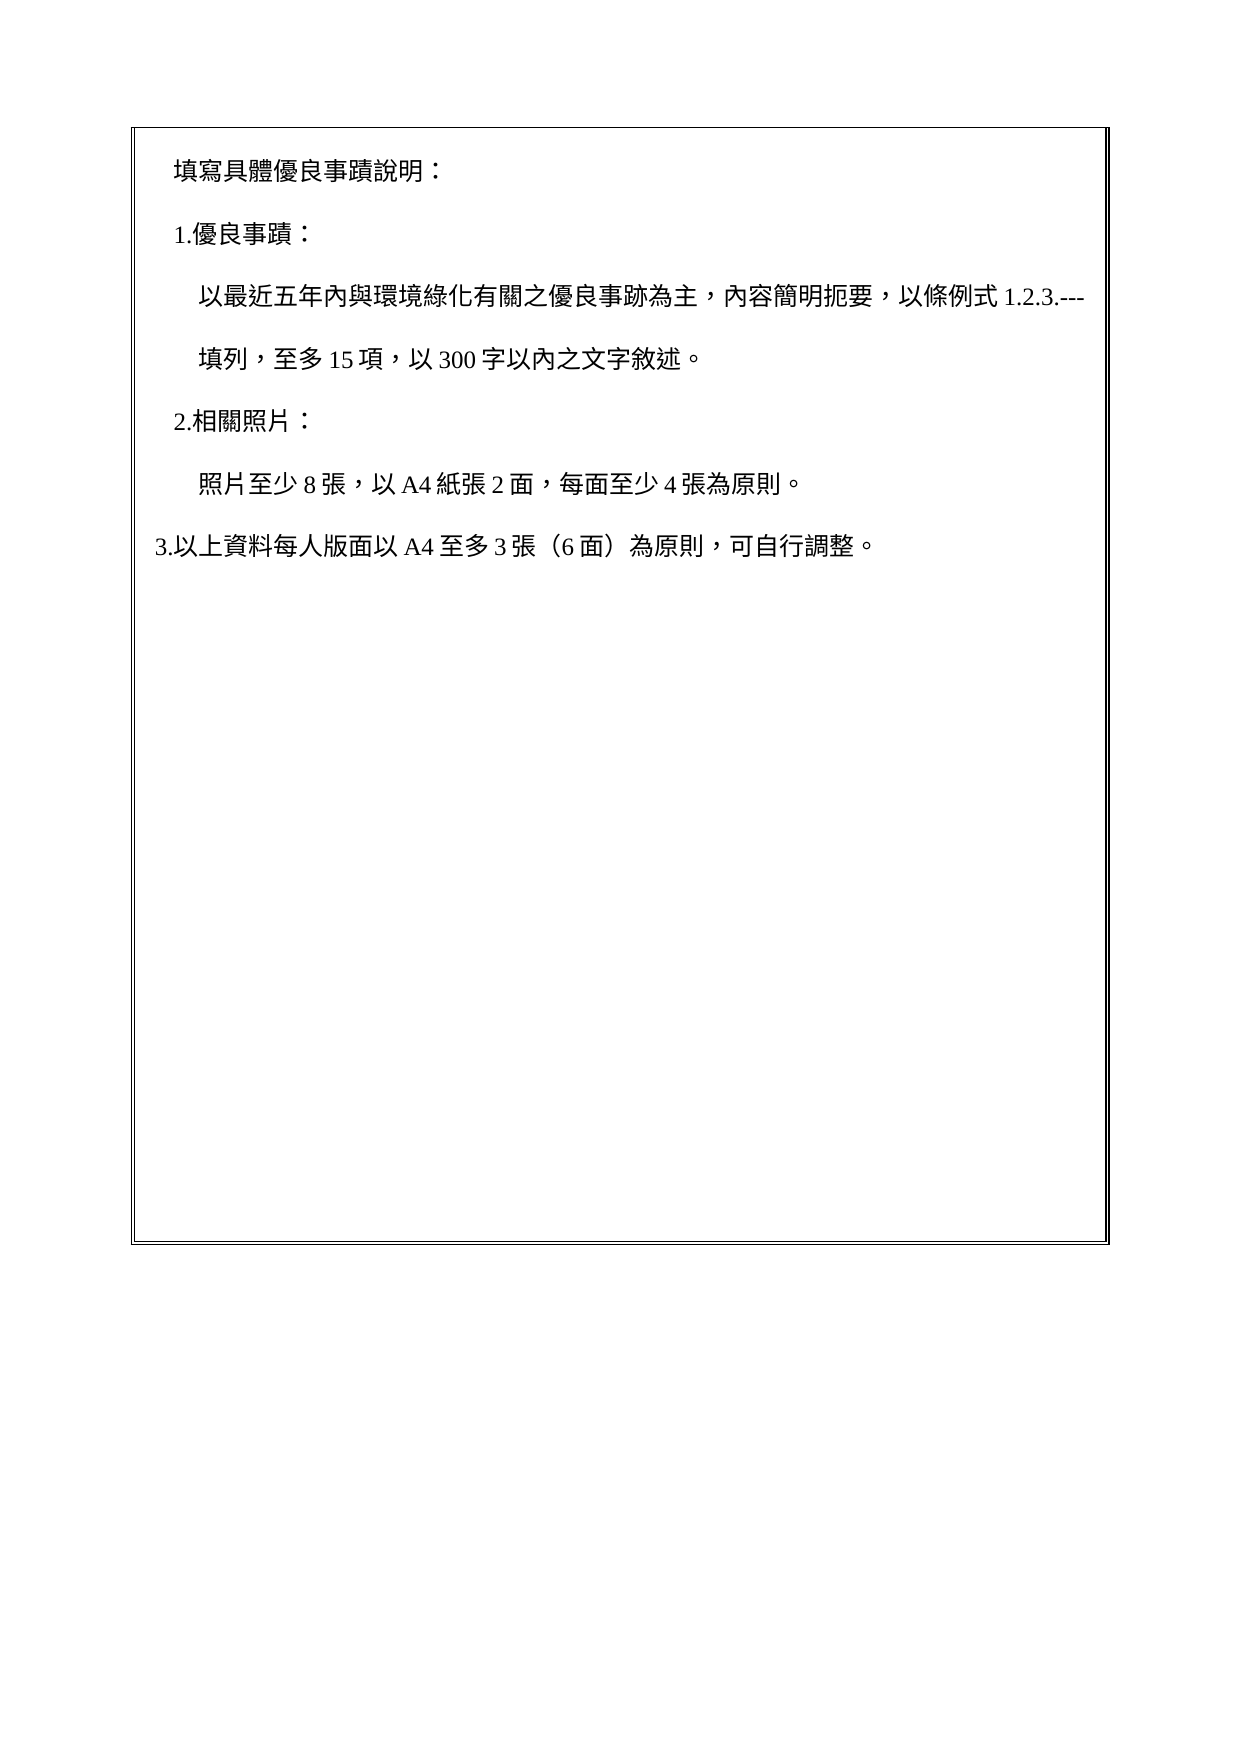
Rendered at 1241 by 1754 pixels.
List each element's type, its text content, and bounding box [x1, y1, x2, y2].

table_cell 填寫具體優良事蹟說明： 1.優良事蹟： 以最近五年內與環境綠化有關之優良事跡為主，內容簡明扼要，以條例式1.2.3.---填列，至多15項，以300字以內之文字敘述。 2.相關照片： 照片至少8張，以A4紙張2面，每面至少4張為原則。 3.以上資料每人版面以A4至多3張（6面）為原則，可自行調整。 [135, 128, 1105, 1241]
